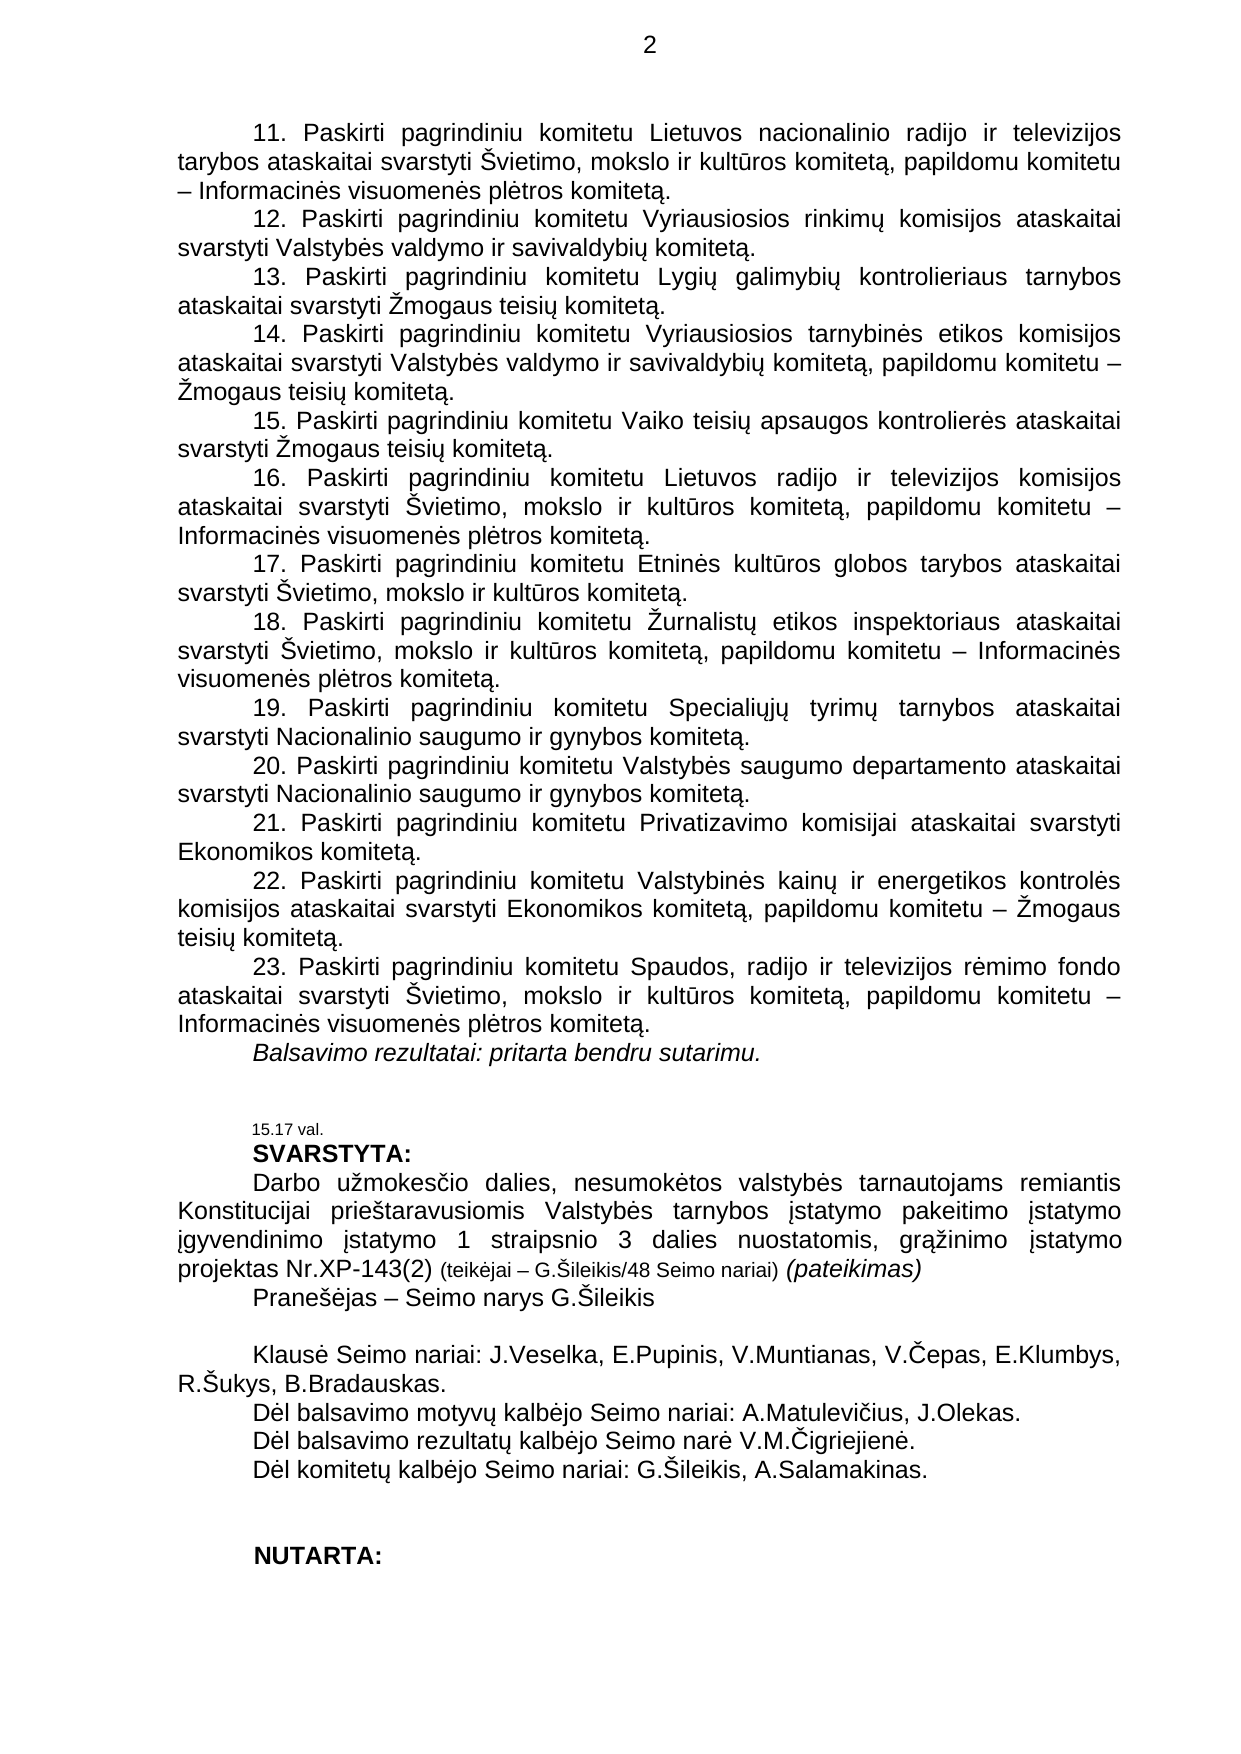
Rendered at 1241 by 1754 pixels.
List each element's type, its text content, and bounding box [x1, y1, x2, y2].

text 20. Paskirti pagrindiniu komitetu Valstybės saugumo departamento ataskaitai svarstyti Nacionalinio saugumo ir gynybos komitetą. [177, 751, 1122, 808]
text 13. Paskirti pagrindiniu komitetu Lygių galimybių kontrolieriaus tarnybos ataskaitai svarstyti Žmogaus teisių komitetą. [177, 262, 1122, 319]
text Darbo užmokesčio dalies, nesumokėtos valstybės tarnautojams remiantis Konstitucijai prieštaravusiomis Valstybės tarnybos įstatymo pakeitimo įstatymo įgyvendinimo įstatymo 1 straipsnio 3 dalies nuostatomis, grąžinimo įstatymo projektas Nr.XP-143(2) (teikėjai – G.Šileikis/48 Seimo nariai) (pateikimas) [177, 1167, 1122, 1282]
text 15.17 val. [177, 1119, 1122, 1139]
text Pranešėjas – Seimo narys G.Šileikis [177, 1282, 1122, 1311]
text 16. Paskirti pagrindiniu komitetu Lietuvos radijo ir televizijos komisijos ataskaitai svarstyti Švietimo, mokslo ir kultūros komitetą, papildomu komitetu – Informacinės visuomenės plėtros komitetą. [177, 463, 1122, 549]
text 19. Paskirti pagrindiniu komitetu Specialiųjų tyrimų tarnybos ataskaitai svarstyti Nacionalinio saugumo ir gynybos komitetą. [177, 693, 1122, 751]
text 22. Paskirti pagrindiniu komitetu Valstybinės kainų ir energetikos kontrolės komisijos ataskaitai svarstyti Ekonomikos komitetą, papildomu komitetu – Žmogaus teisių komitetą. [177, 866, 1122, 952]
text 18. Paskirti pagrindiniu komitetu Žurnalistų etikos inspektoriaus ataskaitai svarstyti Švietimo, mokslo ir kultūros komitetą, papildomu komitetu – Informacinės visuomenės plėtros komitetą. [177, 607, 1122, 693]
text 15. Paskirti pagrindiniu komitetu Vaiko teisių apsaugos kontrolierės ataskaitai svarstyti Žmogaus teisių komitetą. [177, 406, 1122, 463]
text 21. Paskirti pagrindiniu komitetu Privatizavimo komisijai ataskaitai svarstyti Ekonomikos komitetą. [177, 808, 1122, 866]
text 11. Paskirti pagrindiniu komitetu Lietuvos nacionalinio radijo ir televizijos tarybos ataskaitai svarstyti Švietimo, mokslo ir kultūros komitetą, papildomu komitetu – Informacinės visuomenės plėtros komitetą. [177, 118, 1122, 204]
text 17. Paskirti pagrindiniu komitetu Etninės kultūros globos tarybos ataskaitai svarstyti Švietimo, mokslo ir kultūros komitetą. [177, 549, 1122, 607]
text Balsavimo rezultatai: pritarta bendru sutarimu. [177, 1038, 1122, 1067]
text NUTARTA: [177, 1541, 1122, 1570]
text Dėl komitetų kalbėjo Seimo nariai: G.Šileikis, A.Salamakinas. [177, 1455, 1122, 1484]
text Klausė Seimo nariai: J.Veselka, E.Pupinis, V.Muntianas, V.Čepas, E.Klumbys, R.Šukys, B.Bradauskas. [177, 1340, 1122, 1397]
text 23. Paskirti pagrindiniu komitetu Spaudos, radijo ir televizijos rėmimo fondo ataskaitai svarstyti Švietimo, mokslo ir kultūros komitetą, papildomu komitetu – Informacinės visuomenės plėtros komitetą. [177, 952, 1122, 1038]
text Dėl balsavimo motyvų kalbėjo Seimo nariai: A.Matulevičius, J.Olekas. [177, 1397, 1122, 1426]
text Dėl balsavimo rezultatų kalbėjo Seimo narė V.M.Čigriejienė. [177, 1426, 1122, 1455]
text 12. Paskirti pagrindiniu komitetu Vyriausiosios rinkimų komisijos ataskaitai svarstyti Valstybės valdymo ir savivaldybių komitetą. [177, 204, 1122, 262]
text SVARSTYTA: [177, 1139, 1122, 1167]
text 14. Paskirti pagrindiniu komitetu Vyriausiosios tarnybinės etikos komisijos ataskaitai svarstyti Valstybės valdymo ir savivaldybių komitetą, papildomu komitetu – Žmogaus teisių komitetą. [177, 319, 1122, 406]
